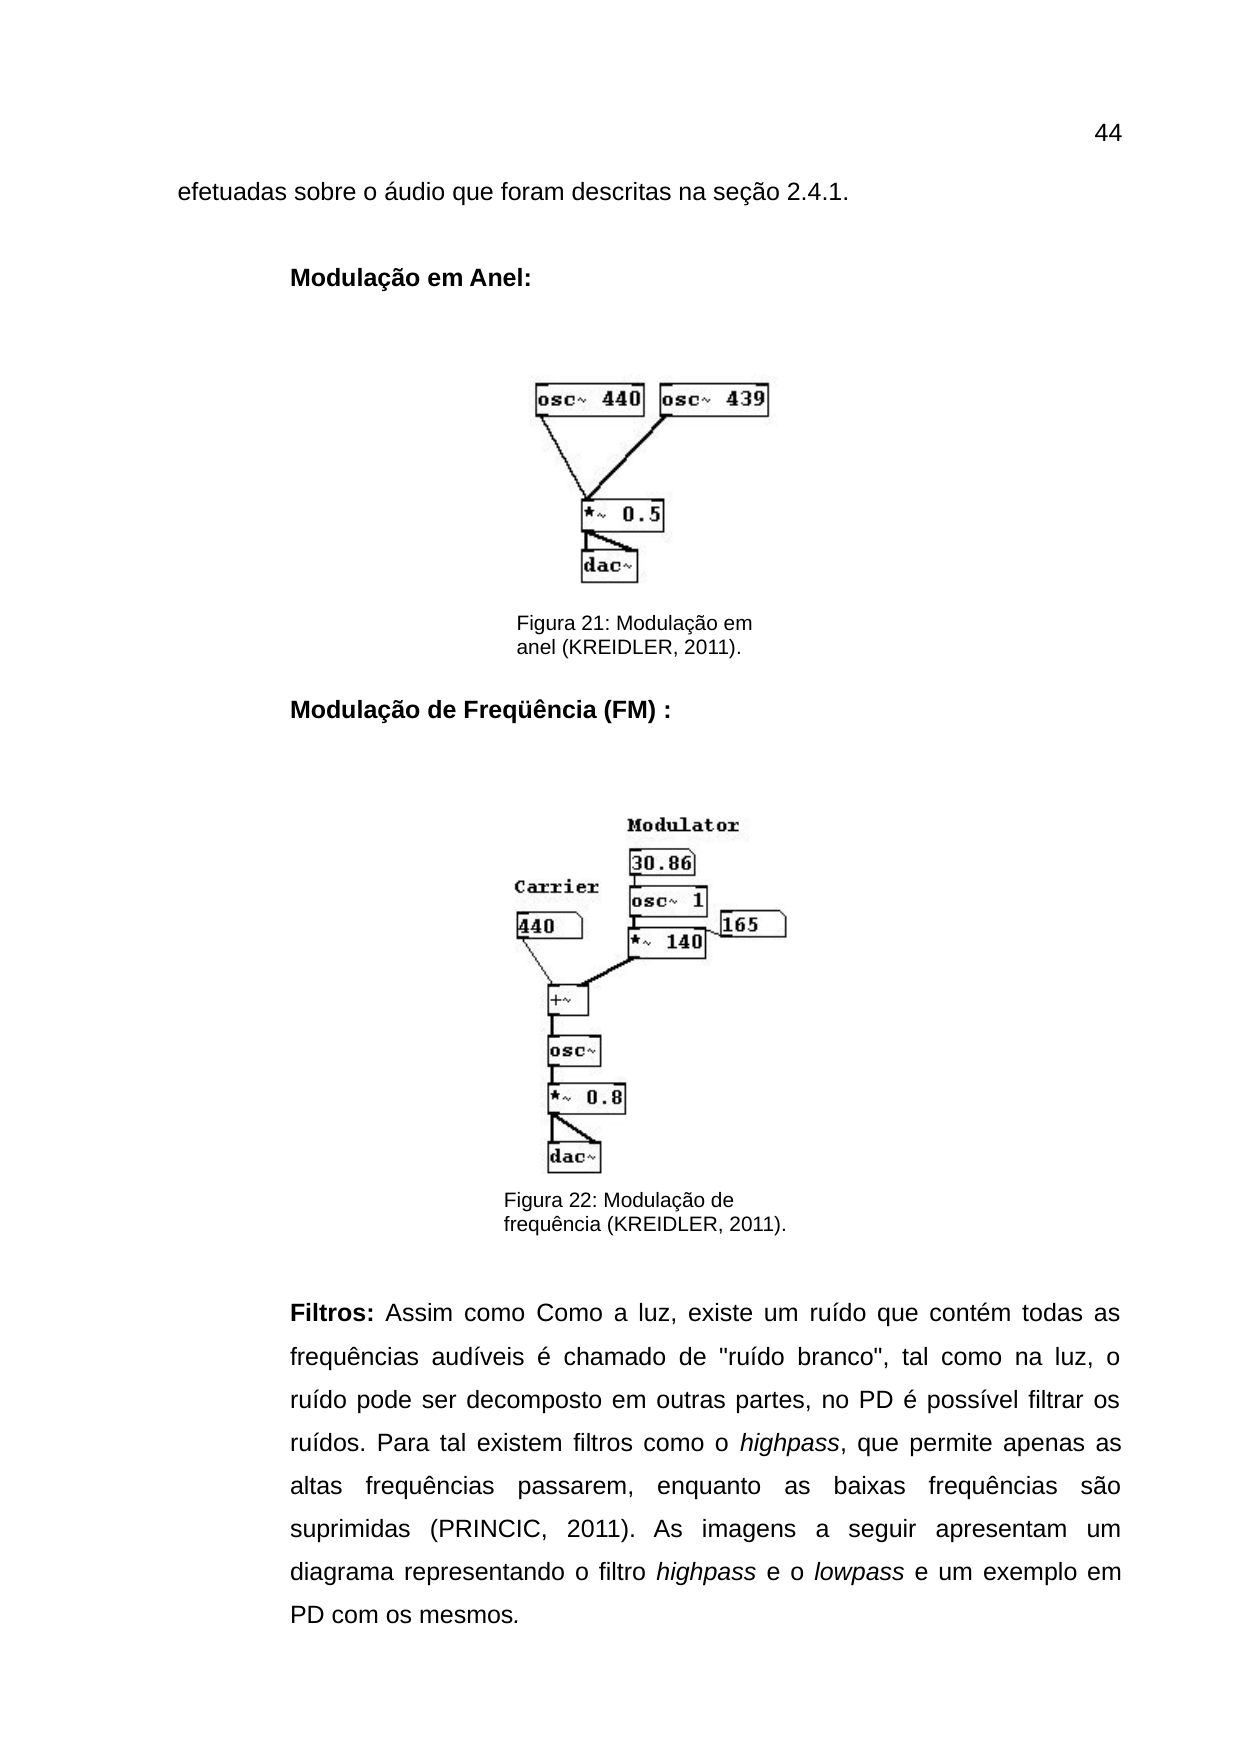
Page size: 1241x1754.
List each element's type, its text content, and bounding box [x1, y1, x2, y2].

list Modulação em Anel: [252, 263, 1122, 292]
text Figura 21: Modulação em anel (KREIDLER, 2011). [516, 611, 783, 659]
text efetuadas sobre o áudio que foram descritas na seção 2.4.1. [177, 177, 1122, 206]
picture [503, 793, 796, 1189]
list Modulação de Freqüência (FM) : [252, 694, 1122, 723]
text Figura 22: Modulação de frequência (KREIDLER, 2011). [504, 1189, 796, 1236]
picture [516, 362, 783, 611]
list Filtros: Assim como Como a luz, existe um ruído que contém todas as frequências audíveis é chamado de "ruído branco", tal como na luz, o ruído pode ser decomposto em outras partes, no PD é possível filtrar os ruídos. Para tal existem filtros como o highpass, que permite apenas as altas frequências passarem, enquanto as baixas frequências são suprimidas (PRINCIC, 2011). As imagens a seguir apresentam um diagrama representando o filtro highpass e o lowpass e um exemplo em PD com os mesmos. [252, 1298, 1122, 1629]
